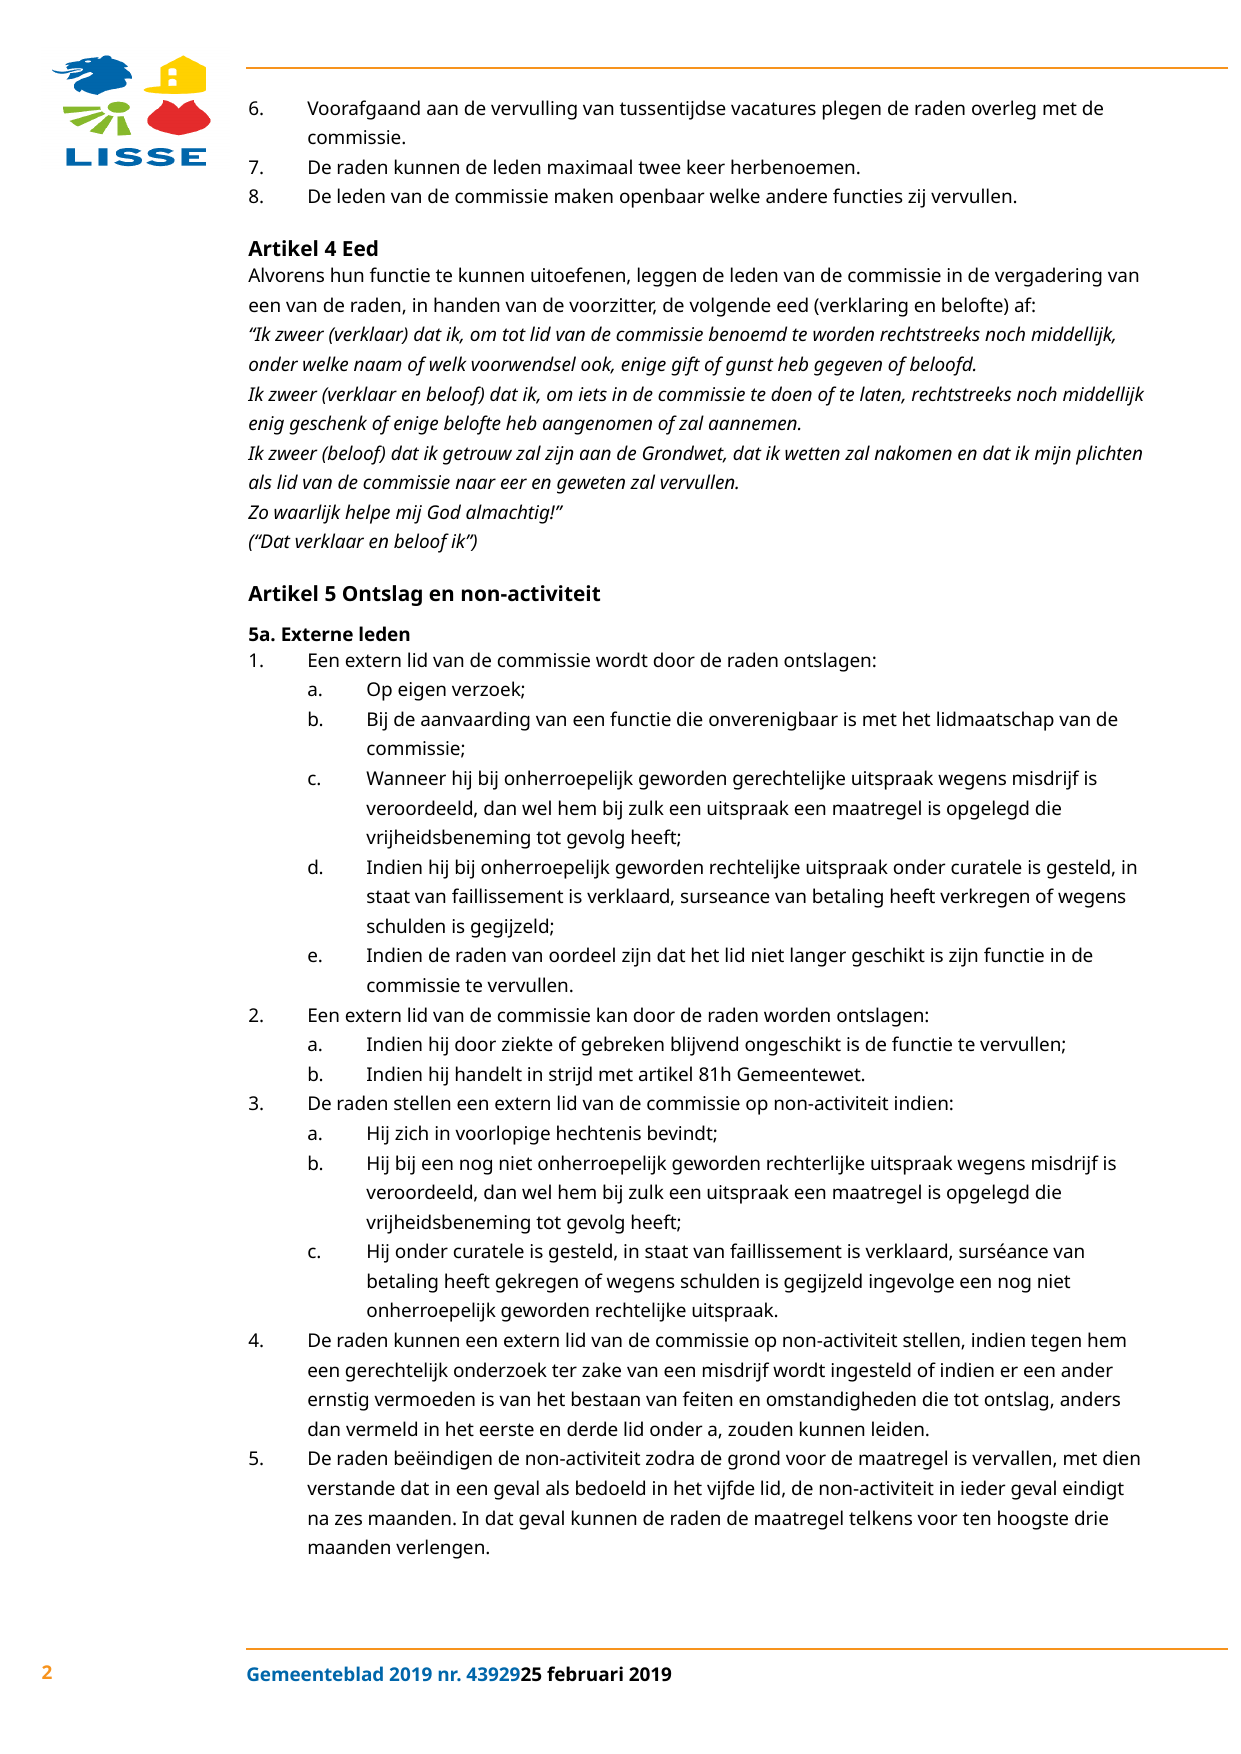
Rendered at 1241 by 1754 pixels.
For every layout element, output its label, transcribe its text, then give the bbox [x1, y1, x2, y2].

list Voorafgaand aan de vervulling van tussentijdse vacatures plegen de raden overleg met de commissie. [248, 95, 1152, 150]
list Hij zich in voorlopige hechtenis bevindt; [307, 1120, 1152, 1146]
list De raden kunnen een extern lid van de commissie op non-activiteit stellen, indien tegen hem een gerechtelijk onderzoek ter zake van een misdrijf wordt ingesteld of indien er een ander ernstig vermoeden is van het bestaan van feiten en omstandigheden die tot ontslag, anders dan vermeld in het eerste en derde lid onder a, zouden kunnen leiden. [248, 1327, 1152, 1442]
list De raden stellen een extern lid van de commissie op non-activiteit indien: [248, 1091, 1152, 1116]
list Een extern lid van de commissie kan door de raden worden ontslagen: [248, 1002, 1152, 1027]
list Indien hij handelt in strijd met artikel 81h Gemeentewet. [307, 1061, 1152, 1087]
list Wanneer hij bij onherroepelijk geworden gerechtelijke uitspraak wegens misdrijf is veroordeeld, dan wel hem bij zulk een uitspraak een maatregel is opgelegd die vrijheidsbeneming tot gevolg heeft; [307, 765, 1152, 850]
list Indien hij door ziekte of gebreken blijvend ongeschikt is de functie te vervullen; [307, 1031, 1152, 1057]
text Ik zweer (beloof) dat ik getrouw zal zijn aan de Grondwet, dat ik wetten zal nakomen en dat ik mijn plichten als lid van de commissie naar eer en geweten zal vervullen. [248, 440, 1152, 495]
list Bij de aanvaarding van een functie die onverenigbaar is met het lidmaatschap van de commissie; [307, 706, 1152, 761]
list Indien hij bij onherroepelijk geworden rechtelijke uitspraak onder curatele is gesteld, in staat van faillissement is verklaard, surseance van betaling heeft verkregen of wegens schulden is gegijzeld; [307, 854, 1152, 939]
list De raden beëindigen de non-activiteit zodra de grond voor de maatregel is vervallen, met dien verstande dat in een geval als bedoeld in het vijfde lid, de non-activiteit in ieder geval eindigt na zes maanden. In dat geval kunnen de raden de maatregel telkens voor ten hoogste drie maanden verlengen. [248, 1446, 1152, 1560]
text “Ik zweer (verklaar) dat ik, om tot lid van de commissie benoemd te worden rechtstreeks noch middellijk, onder welke naam of welk voorwendsel ook, enige gift of gunst heb gegeven of beloofd. [248, 322, 1152, 377]
text Alvorens hun functie te kunnen uitoefenen, leggen de leden van de commissie in de vergadering van een van de raden, in handen van de voorzitter, de volgende eed (verklaring en belofte) af: [248, 262, 1152, 318]
text Artikel 5 Ontslag en non-activiteit [248, 579, 1152, 607]
list Indien de raden van oordeel zijn dat het lid niet langer geschikt is zijn functie in de commissie te vervullen. [307, 943, 1152, 998]
list De leden van de commissie maken openbaar welke andere functies zij vervullen. [248, 183, 1152, 209]
text 5a. Externe leden [248, 621, 1152, 647]
list De raden kunnen de leden maximaal twee keer herbenoemen. [248, 154, 1152, 180]
list Hij onder curatele is gesteld, in staat van faillissement is verklaard, surséance van betaling heeft gekregen of wegens schulden is gegijzeld ingevolge een nog niet onherroepelijk geworden rechtelijke uitspraak. [307, 1238, 1152, 1323]
list Een extern lid van de commissie wordt door de raden ontslagen: [248, 647, 1152, 672]
text Ik zweer (verklaar en beloof) dat ik, om iets in de commissie te doen of te laten, rechtstreeks noch middellijk enig geschenk of enige belofte heb aangenomen of zal aannemen. [248, 381, 1152, 436]
text Zo waarlijk helpe mij God almachtig!” [248, 499, 1152, 525]
text Artikel 4 Eed [248, 234, 1152, 262]
picture [41, 47, 231, 172]
list Hij bij een nog niet onherroepelijk geworden rechterlijke uitspraak wegens misdrijf is veroordeeld, dan wel hem bij zulk een uitspraak een maatregel is opgelegd die vrijheidsbeneming tot gevolg heeft; [307, 1150, 1152, 1234]
list Op eigen verzoek; [307, 676, 1152, 702]
text (“Dat verklaar en beloof ik”) [248, 529, 1152, 554]
